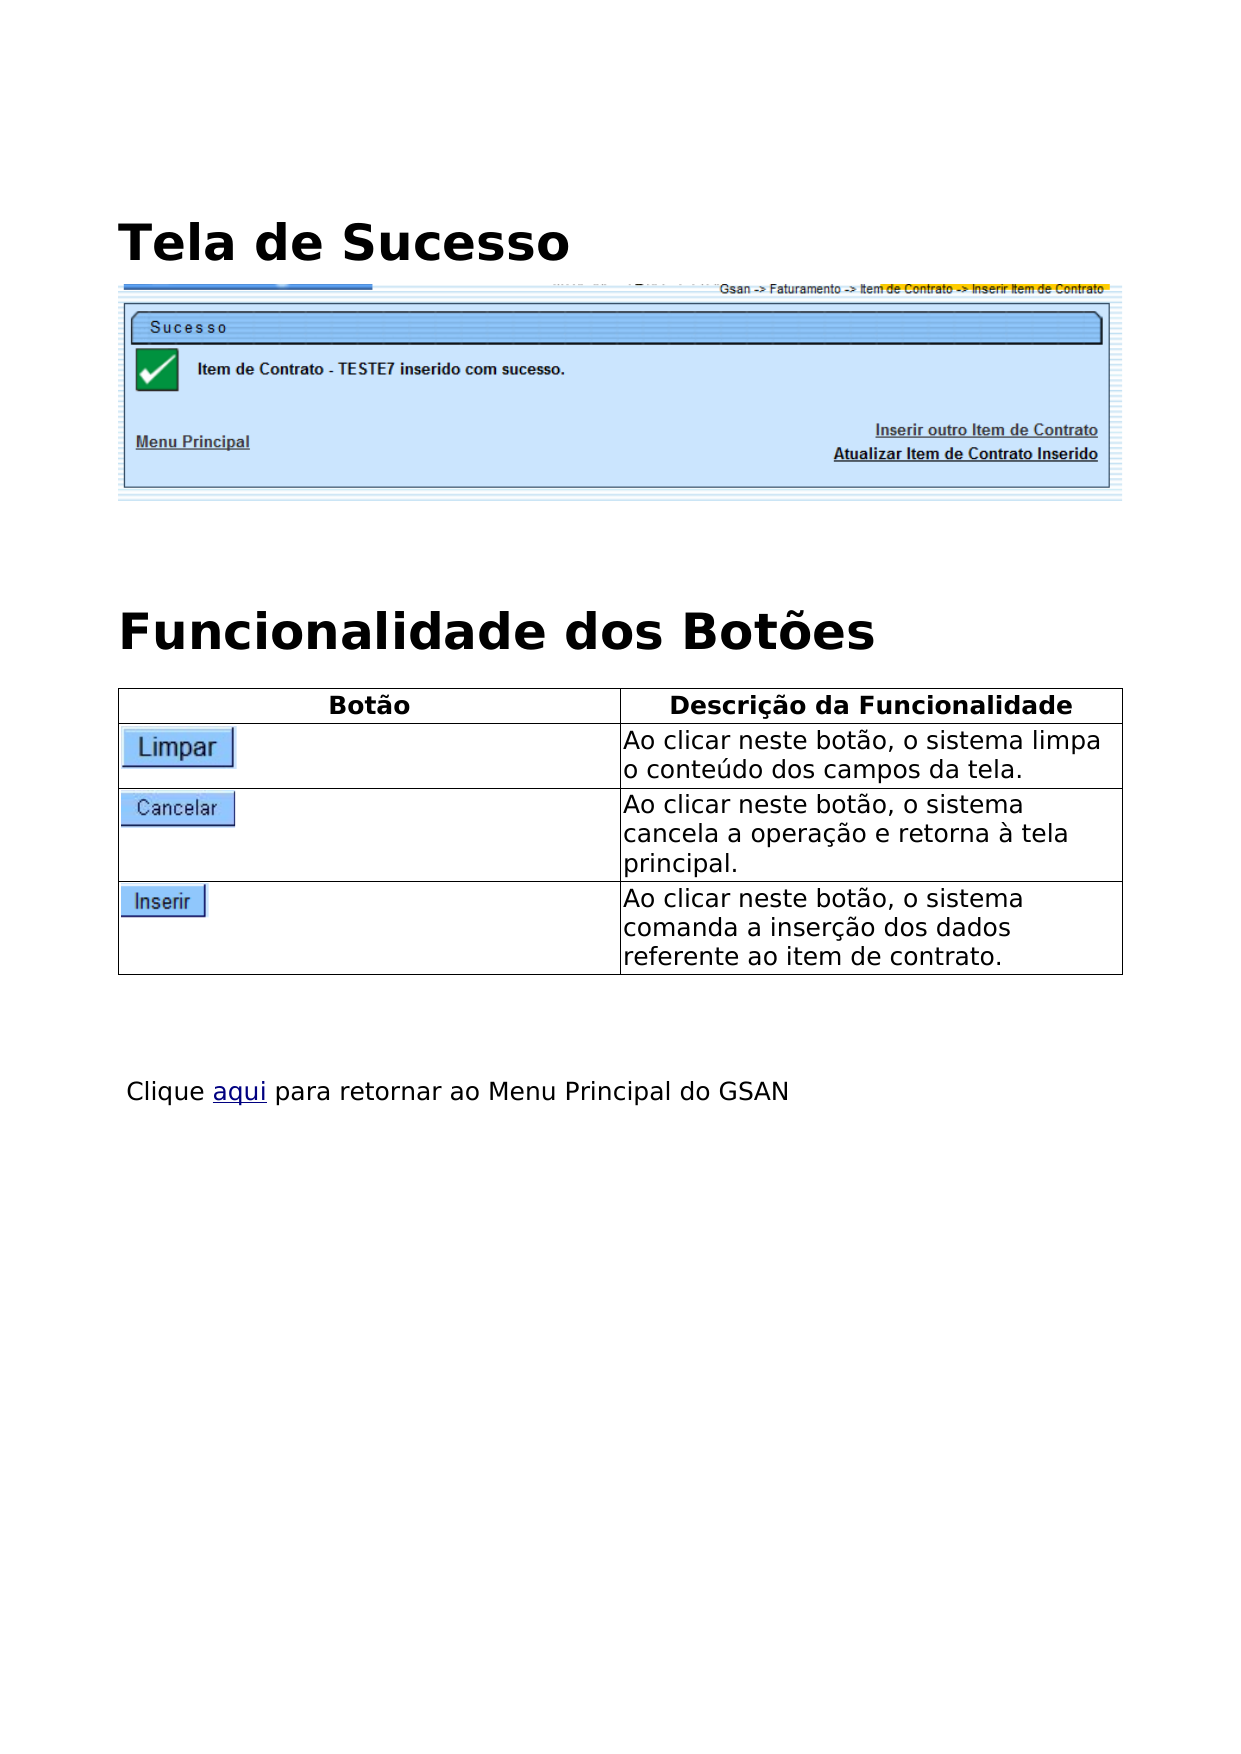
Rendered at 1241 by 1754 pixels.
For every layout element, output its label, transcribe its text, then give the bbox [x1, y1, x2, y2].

table_cell Ao clicar neste botão, o sistema limpa o conteúdo dos campos da tela. [621, 724, 1122, 787]
picture [118, 284, 1123, 501]
subtitle Funcionalidade dos Botões [118, 603, 1122, 661]
table_cell [119, 882, 620, 974]
table_cell Ao clicar neste botão, o sistema comanda a inserção dos dados referente ao item de contrato. [621, 882, 1122, 974]
table_header Descrição da Funcionalidade [621, 689, 1122, 723]
picture [121, 883, 209, 919]
table_cell Ao clicar neste botão, o sistema cancela a operação e retorna à tela principal. [621, 789, 1122, 881]
table_cell [119, 724, 620, 787]
table_cell [119, 789, 620, 881]
picture [121, 726, 237, 769]
table_header Botão [119, 689, 620, 723]
picture [121, 790, 236, 828]
subtitle Tela de Sucesso [118, 214, 1122, 272]
text Clique aqui para retornar ao Menu Principal do GSAN [118, 989, 1122, 1106]
